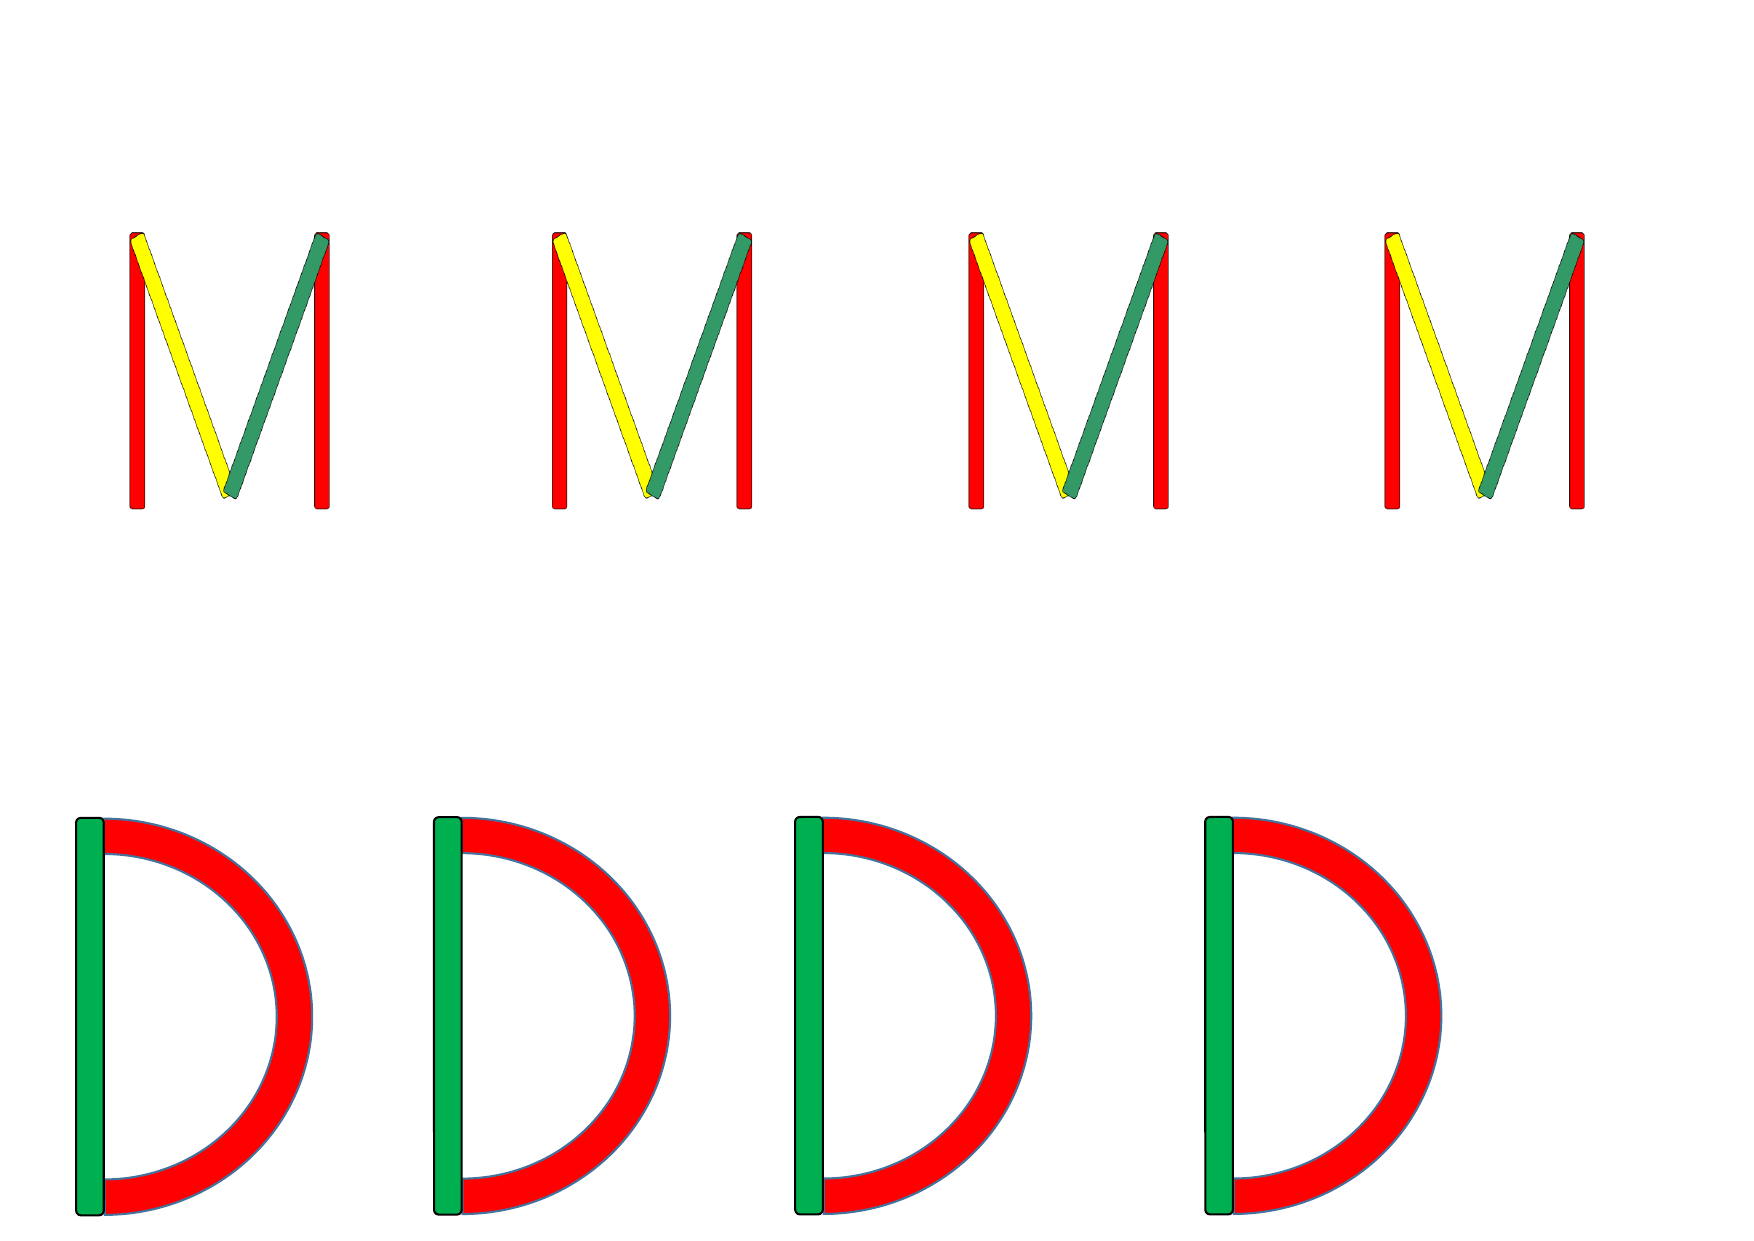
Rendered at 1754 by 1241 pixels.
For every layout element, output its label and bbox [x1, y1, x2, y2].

picture [1331, 191, 1655, 548]
picture [915, 191, 1238, 548]
picture [76, 191, 400, 548]
picture [499, 191, 822, 548]
